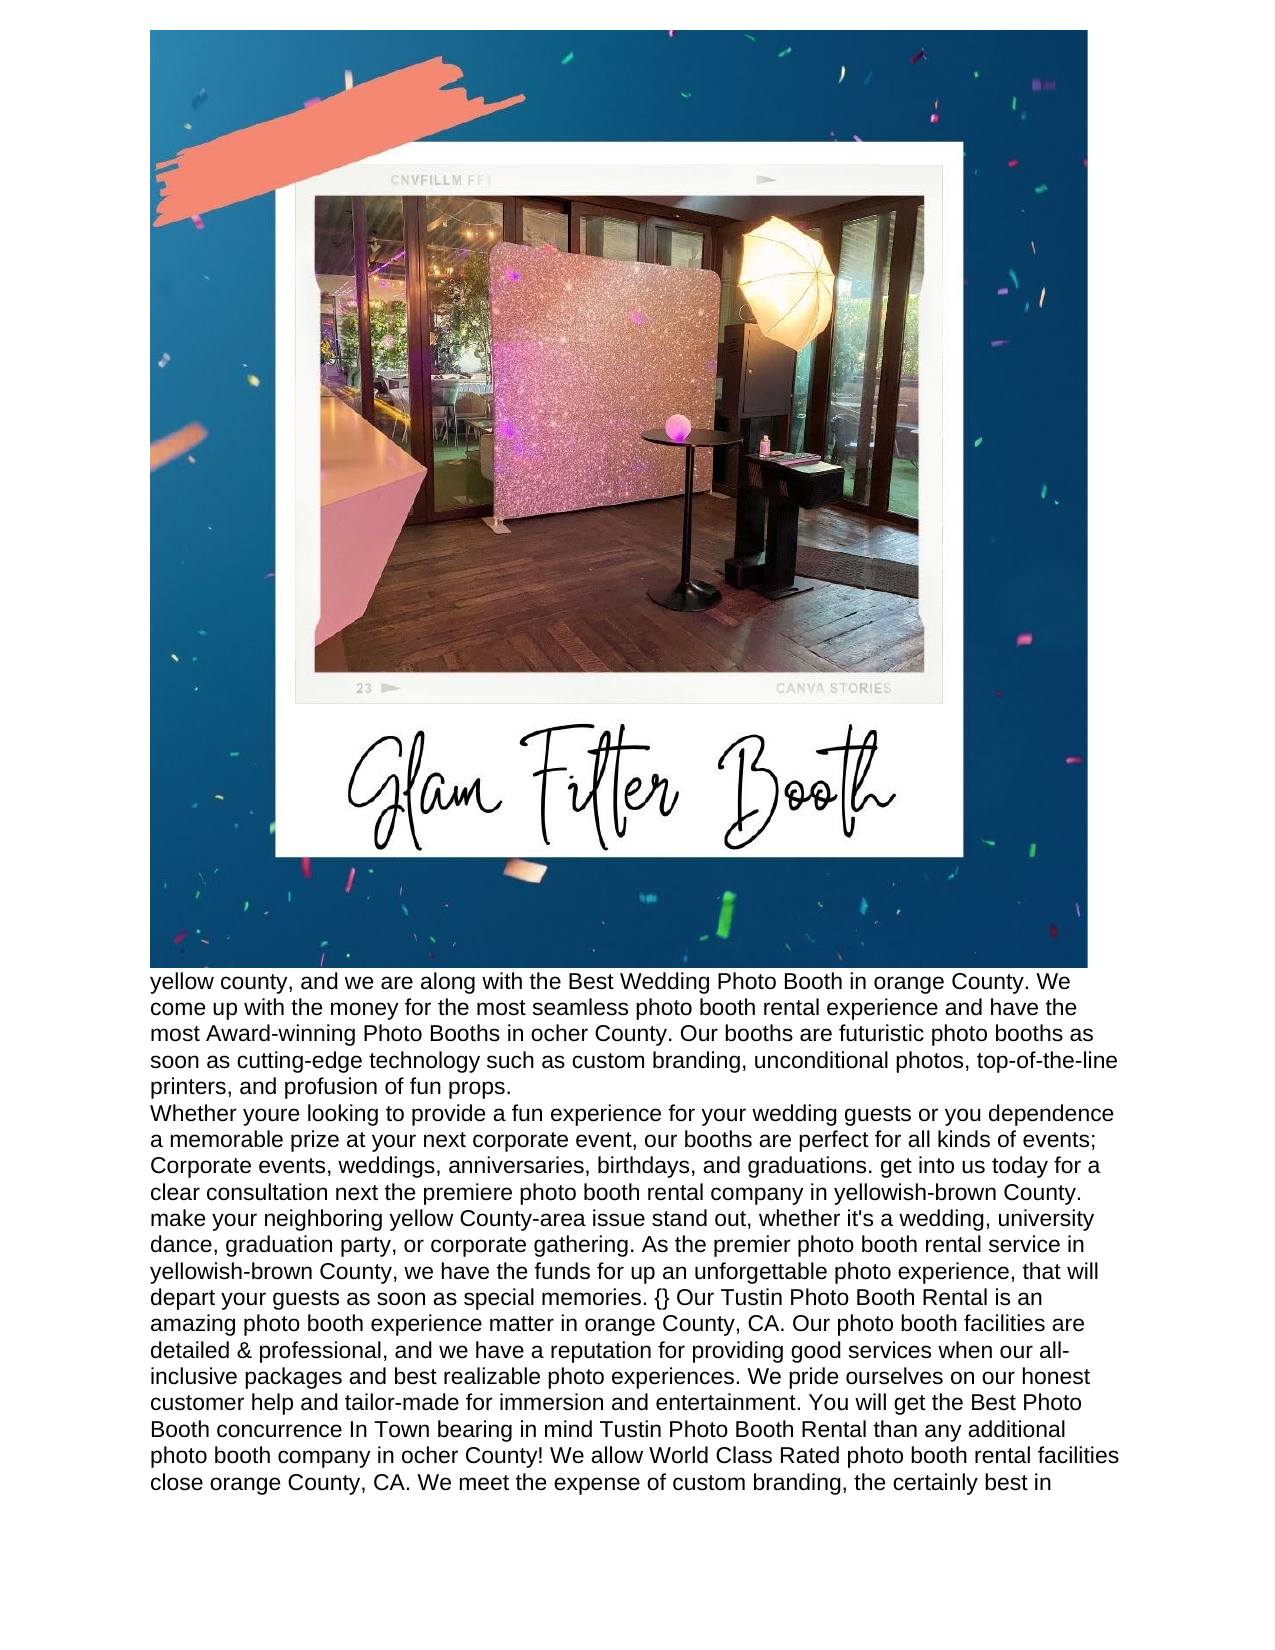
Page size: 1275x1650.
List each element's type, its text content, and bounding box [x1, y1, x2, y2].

picture [150, 30, 1088, 968]
text yellow county, and we are along with the Best Wedding Photo Booth in orange County. We come up with the money for the most seamless photo booth rental experience and have the most Award-winning Photo Booths in ocher County. Our booths are futuristic photo booths as soon as cutting-edge technology such as custom branding, unconditional photos, top-of-the-line printers, and profusion of fun props. [150, 968, 1125, 1099]
text Whether youre looking to provide a fun experience for your wedding guests or you dependence a memorable prize at your next corporate event, our booths are perfect for all kinds of events; Corporate events, weddings, anniversaries, birthdays, and graduations. get into us today for a clear consultation next the premiere photo booth rental company in yellowish-brown County. make your neighboring yellow County-area issue stand out, whether it's a wedding, university dance, graduation party, or corporate gathering. As the premier photo booth rental service in yellowish-brown County, we have the funds for up an unforgettable photo experience, that will depart your guests as soon as special memories. {} Our Tustin Photo Booth Rental is an amazing photo booth experience matter in orange County, CA. Our photo booth facilities are detailed & professional, and we have a reputation for providing good services when our all-inclusive packages and best realizable photo experiences. We pride ourselves on our honest customer help and tailor-made for immersion and entertainment. You will get the Best Photo Booth concurrence In Town bearing in mind Tustin Photo Booth Rental than any additional photo booth company in ocher County! We allow World Class Rated photo booth rental facilities close orange County, CA. We meet the expense of custom branding, the certainly best in [150, 1099, 1125, 1495]
